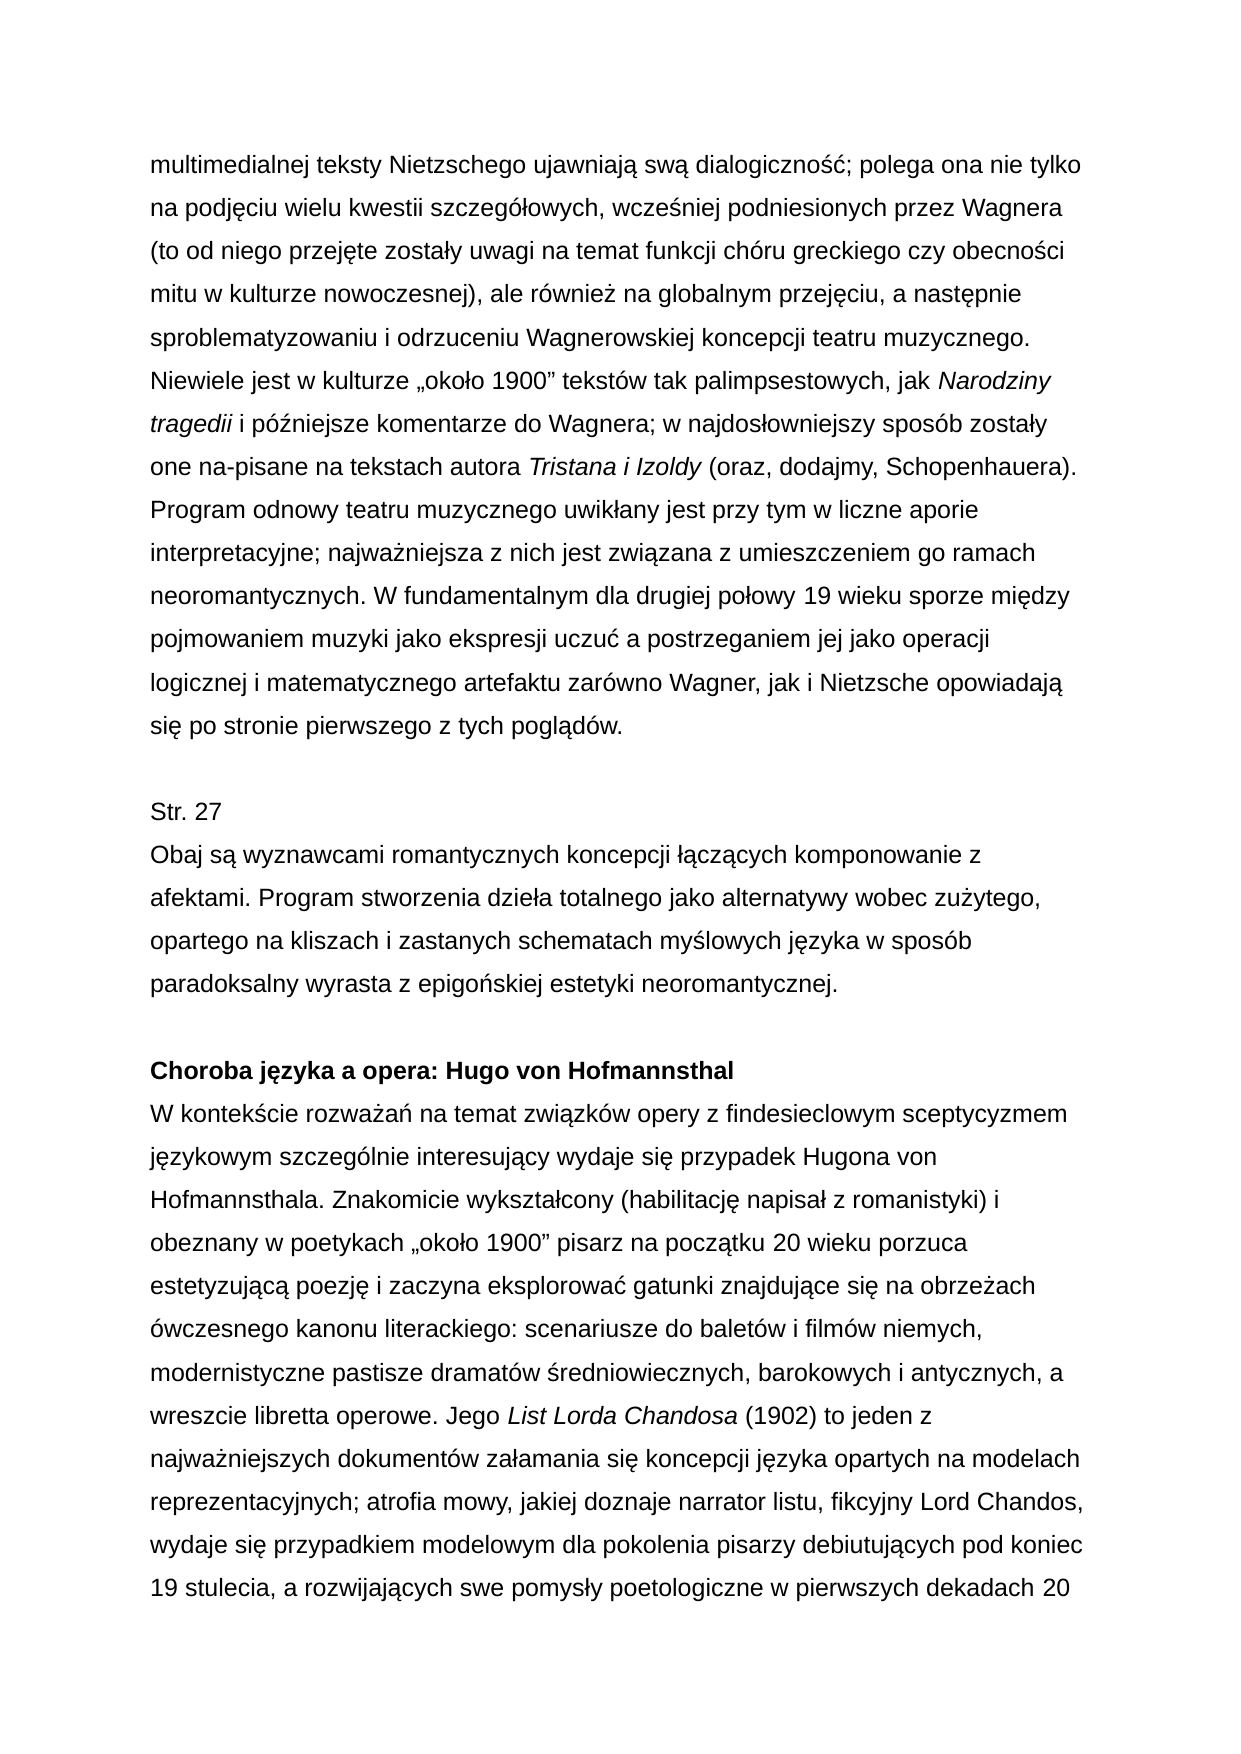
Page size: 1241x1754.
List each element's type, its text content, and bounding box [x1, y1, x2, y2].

subtitle Choroba języka a opera: Hugo von Hofmannsthal [150, 1056, 1090, 1084]
text Str. 27 [150, 797, 1090, 826]
text W kontekście rozważań na temat związków opery z findesieclowym sceptycyzmem językowym szczególnie interesujący wydaje się przypadek Hugona von Hofmannsthala. Znakomicie wykształcony (habilitację napisał z romanistyki) i obeznany w poetykach „około 1900” pisarz na początku 20 wieku porzuca estetyzującą poezję i zaczyna eksplorować gatunki znajdujące się na obrzeżach ówczesnego kanonu literackiego: scenariusze do baletów i filmów niemych, modernistyczne pastisze dramatów średniowiecznych, barokowych i antycznych, a wreszcie libretta operowe. Jego List Lorda Chandosa (1902) to jeden z najważniejszych dokumentów załamania się koncepcji języka opartych na modelach reprezentacyjnych; atrofia mowy, jakiej doznaje narrator listu, fikcyjny Lord Chandos, wydaje się przypadkiem modelowym dla pokolenia pisarzy debiutujących pod koniec 19 stulecia, a rozwijających swe pomysły poetologiczne w pierwszych dekadach 20 [150, 1099, 1090, 1602]
text multimedialnej teksty Nietzschego ujawniają swą dialogiczność; polega ona nie tylko na podjęciu wielu kwestii szczegółowych, wcześniej podniesionych przez Wagnera (to od niego przejęte zostały uwagi na temat funkcji chóru greckiego czy obecności mitu w kulturze nowoczesnej), ale również na globalnym przejęciu, a następnie sproblematyzowaniu i odrzuceniu Wagnerowskiej koncepcji teatru muzycznego. Niewiele jest w kulturze „około 1900” tekstów tak palimpsestowych, jak Narodziny tragedii i późniejsze komentarze do Wagnera; w najdosłowniejszy sposób zostały one na-pisane na tekstach autora Tristana i Izoldy (oraz, dodajmy, Schopenhauera). [150, 150, 1090, 481]
text Obaj są wyznawcami romantycznych koncepcji łączących komponowanie z afektami. Program stworzenia dzieła totalnego jako alternatywy wobec zużytego, opartego na kliszach i zastanych schematach myślowych języka w sposób paradoksalny wyrasta z epigońskiej estetyki neoromantycznej. [150, 840, 1090, 998]
text Program odnowy teatru muzycznego uwikłany jest przy tym w liczne aporie interpretacyjne; najważniejsza z nich jest związana z umieszczeniem go ramach neoromantycznych. W fundamentalnym dla drugiej połowy 19 wieku sporze między pojmowaniem muzyki jako ekspresji uczuć a postrzeganiem jej jako operacji logicznej i matematycznego artefaktu zarówno Wagner, jak i Nietzsche opowiadają się po stronie pierwszego z tych poglądów. [150, 495, 1090, 739]
